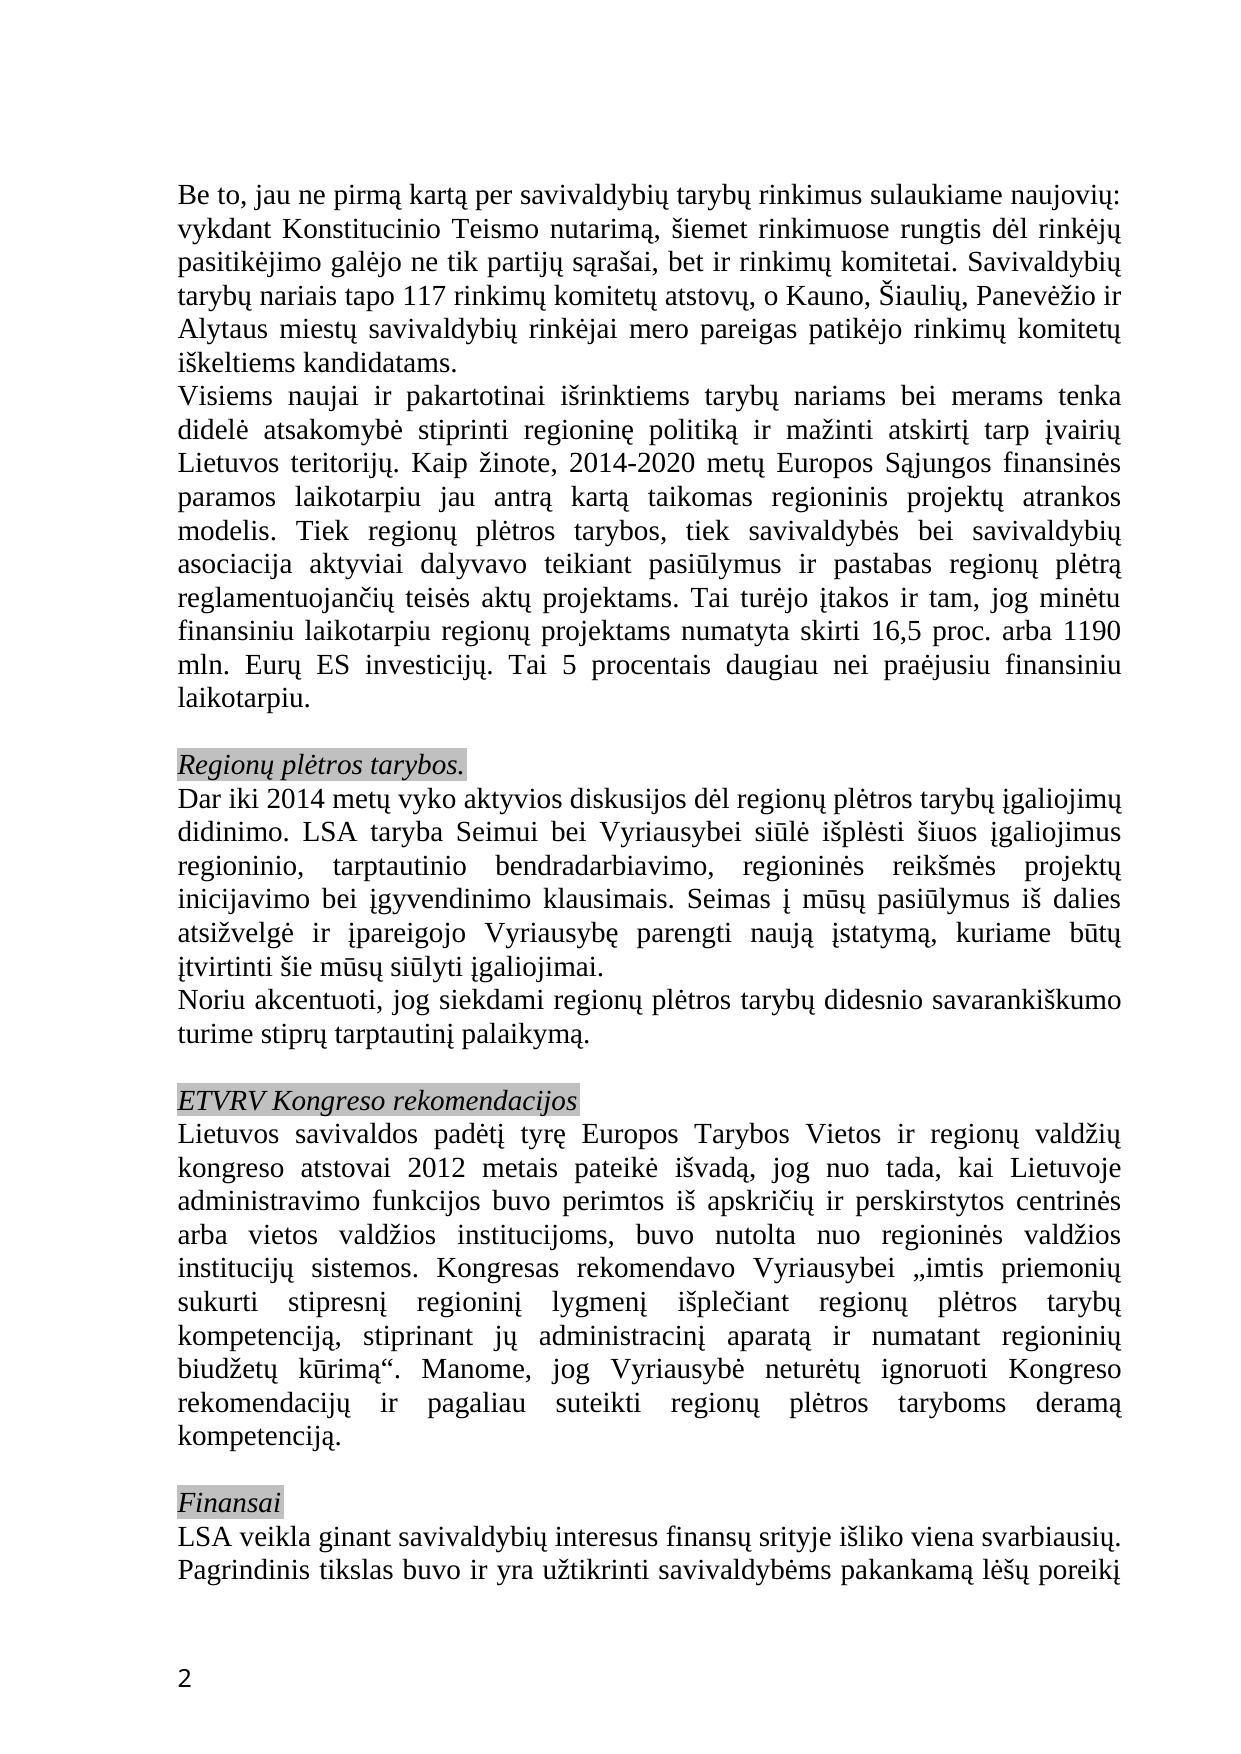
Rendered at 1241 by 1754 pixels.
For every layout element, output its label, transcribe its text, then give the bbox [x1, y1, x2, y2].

text Dar iki 2014 metų vyko aktyvios diskusijos dėl regionų plėtros tarybų įgaliojimų didinimo. LSA taryba Seimui bei Vyriausybei siūlė išplėsti šiuos įgaliojimus regioninio, tarptautinio bendradarbiavimo, regioninės reikšmės projektų inicijavimo bei įgyvendinimo klausimais. Seimas į mūsų pasiūlymus iš dalies atsižvelgė ir įpareigojo Vyriausybę parengti naują įstatymą, kuriame būtų įtvirtinti šie mūsų siūlyti įgaliojimai. [177, 781, 1122, 982]
text ETVRV Kongreso rekomendacijos [177, 1083, 1122, 1116]
text Visiems naujai ir pakartotinai išrinktiems tarybų nariams bei merams tenka didelė atsakomybė stiprinti regioninę politiką ir mažinti atskirtį tarp įvairių Lietuvos teritorijų. Kaip žinote, 2014-2020 metų Europos Sąjungos finansinės paramos laikotarpiu jau antrą kartą taikomas regioninis projektų atrankos modelis. Tiek regionų plėtros tarybos, tiek savivaldybės bei savivaldybių asociacija aktyviai dalyvavo teikiant pasiūlymus ir pastabas regionų plėtrą reglamentuojančių teisės aktų projektams. Tai turėjo įtakos ir tam, jog minėtu finansiniu laikotarpiu regionų projektams numatyta skirti 16,5 proc. arba 1190 mln. Eurų ES investicijų. Tai 5 procentais daugiau nei praėjusiu finansiniu laikotarpiu. [177, 378, 1122, 714]
text LSA veikla ginant savivaldybių interesus finansų srityje išliko viena svarbiausių. Pagrindinis tikslas buvo ir yra užtikrinti savivaldybėms pakankamą lėšų poreikį [177, 1519, 1122, 1586]
text Noriu akcentuoti, jog siekdami regionų plėtros tarybų didesnio savarankiškumo turime stiprų tarptautinį palaikymą. [177, 982, 1122, 1049]
text Finansai [177, 1485, 1122, 1519]
text Regionų plėtros tarybos. [177, 747, 1122, 781]
text Be to, jau ne pirmą kartą per savivaldybių tarybų rinkimus sulaukiame naujovių: vykdant Konstitucinio Teismo nutarimą, šiemet rinkimuose rungtis dėl rinkėjų pasitikėjimo galėjo ne tik partijų sąrašai, bet ir rinkimų komitetai. Savivaldybių tarybų nariais tapo 117 rinkimų komitetų atstovų, o Kauno, Šiaulių, Panevėžio ir Alytaus miestų savivaldybių rinkėjai mero pareigas patikėjo rinkimų komitetų iškeltiems kandidatams. [177, 177, 1122, 378]
text Lietuvos savivaldos padėtį tyrę Europos Tarybos Vietos ir regionų valdžių kongreso atstovai 2012 metais pateikė išvadą, jog nuo tada, kai Lietuvoje administravimo funkcijos buvo perimtos iš apskričių ir perskirstytos centrinės arba vietos valdžios institucijoms, buvo nutolta nuo regioninės valdžios institucijų sistemos. Kongresas rekomendavo Vyriausybei „imtis priemonių sukurti stipresnį regioninį lygmenį išplečiant regionų plėtros tarybų kompetenciją, stiprinant jų administracinį aparatą ir numatant regioninių biudžetų kūrimą“. Manome, jog Vyriausybė neturėtų ignoruoti Kongreso rekomendacijų ir pagaliau suteikti regionų plėtros taryboms deramą kompetenciją. [177, 1116, 1122, 1452]
